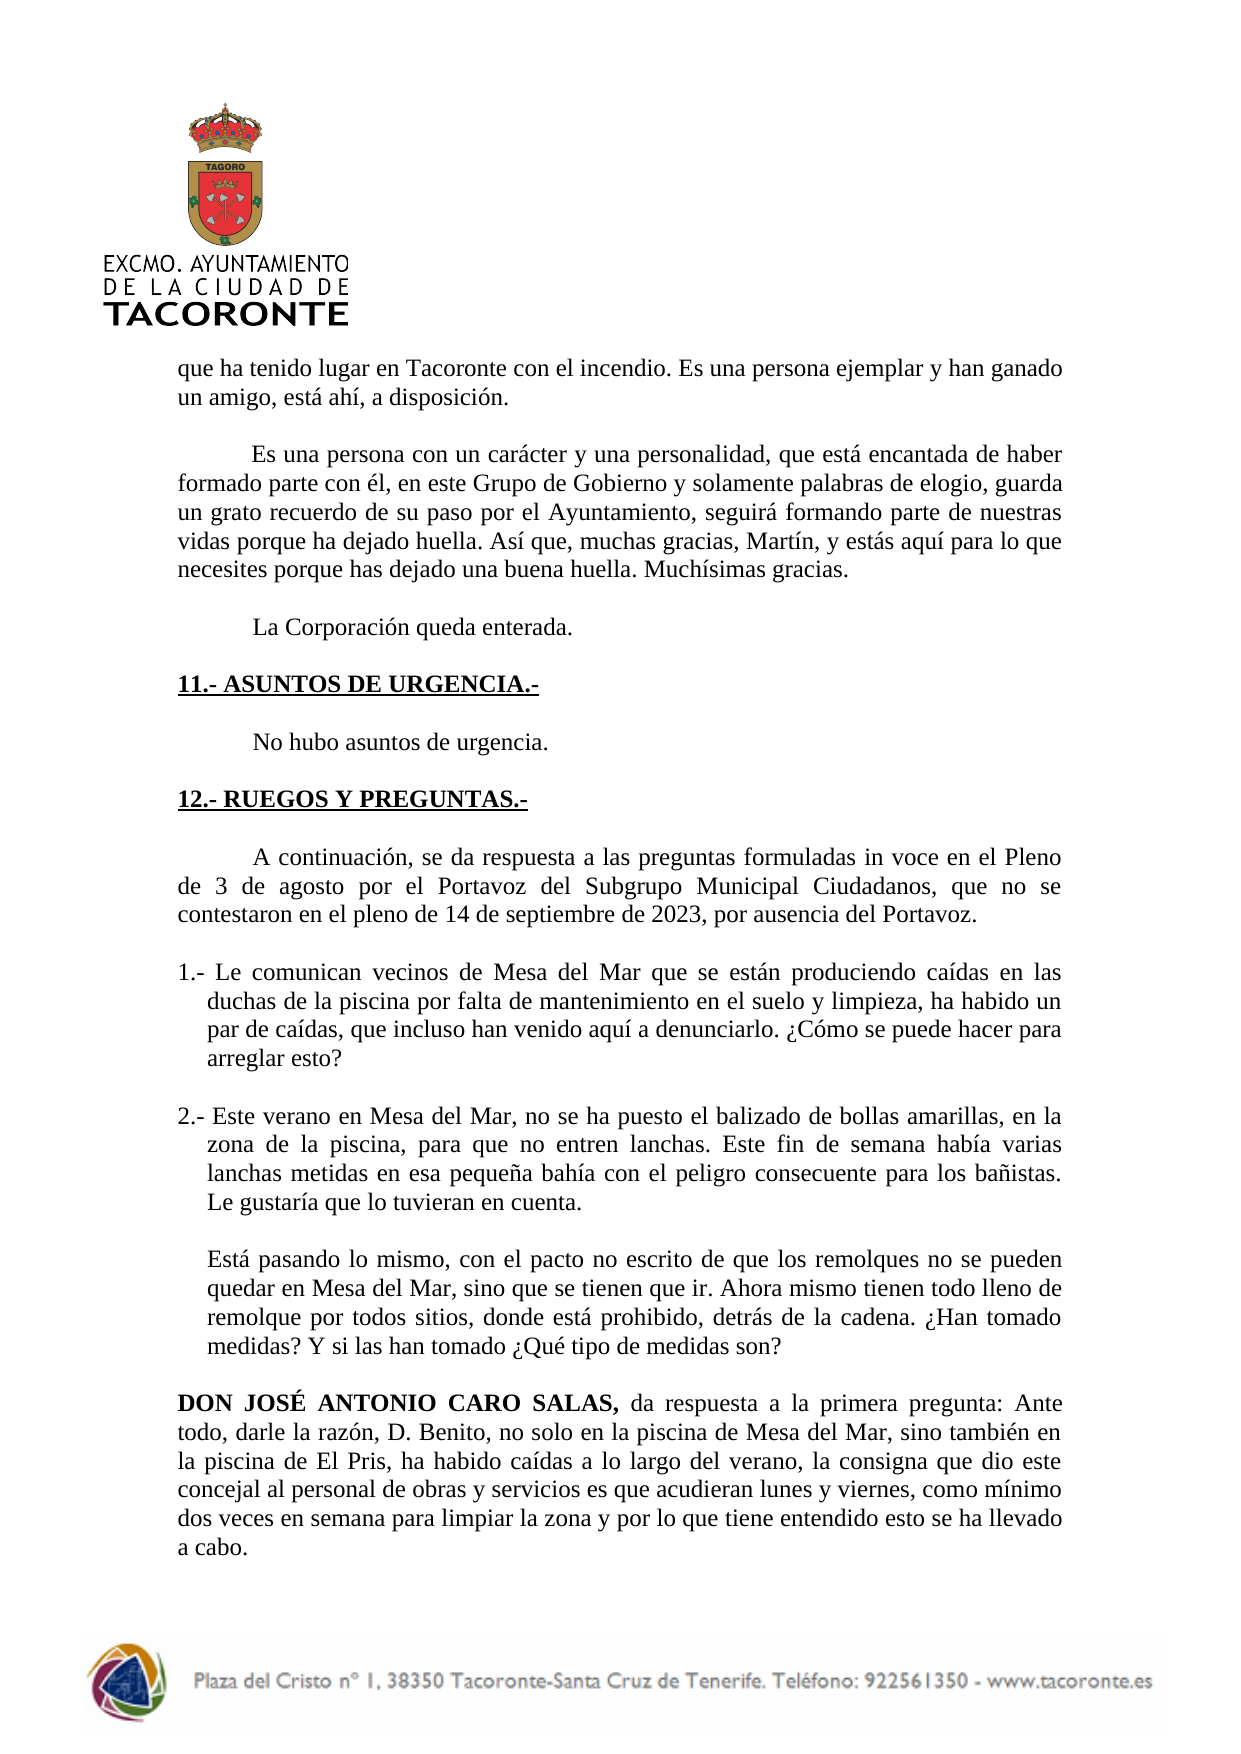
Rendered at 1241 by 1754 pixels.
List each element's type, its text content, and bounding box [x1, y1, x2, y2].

picture [80, 1630, 1163, 1737]
text 2.- Este verano en Mesa del Mar, no se ha puesto el balizado de bollas amarillas, en la zona de la piscina, para que no entren lanchas. Este fin de semana había varias lanchas metidas en esa pequeña bahía con el peligro consecuente para los bañistas. Le gustaría que lo tuvieran en cuenta. [177, 1101, 1063, 1216]
text A continuación, se da respuesta a las preguntas formuladas in voce en el Pleno de 3 de agosto por el Portavoz del Subgrupo Municipal Ciudadanos, que no se contestaron en el pleno de 14 de septiembre de 2023, por ausencia del Portavoz. [177, 842, 1063, 928]
text 12.- RUEGOS Y PREGUNTAS.- [177, 784, 1063, 813]
text Está pasando lo mismo, con el pacto no escrito de que los remolques no se pueden quedar en Mesa del Mar, sino que se tienen que ir. Ahora mismo tienen todo lleno de remolque por todos sitios, donde está prohibido, detrás de la cadena. ¿Han tomado medidas? Y si las han tomado ¿Qué tipo de medidas son? [177, 1244, 1063, 1359]
text que ha tenido lugar en Tacoronte con el incendio. Es una persona ejemplar y han ganado un amigo, está ahí, a disposición. [177, 353, 1063, 411]
text La Corporación queda enterada. [177, 612, 1063, 641]
text 1.- Le comunican vecinos de Mesa del Mar que se están produciendo caídas en las duchas de la piscina por falta de mantenimiento en el suelo y limpieza, ha habido un par de caídas, que incluso han venido aquí a denunciarlo. ¿Cómo se puede hacer para arreglar esto? [177, 957, 1063, 1072]
text No hubo asuntos de urgencia. [177, 727, 1063, 756]
text DON JOSÉ ANTONIO CARO SALAS, da respuesta a la primera pregunta: Ante todo, darle la razón, D. Benito, no solo en la piscina de Mesa del Mar, sino también en la piscina de El Pris, ha habido caídas a lo largo del verano, la consigna que dio este concejal al personal de obras y servicios es que acudieran lunes y viernes, como mínimo dos veces en semana para limpiar la zona y por lo que tiene entendido esto se ha llevado a cabo. [177, 1388, 1063, 1561]
picture [103, 103, 348, 326]
text Es una persona con un carácter y una personalidad, que está encantada de haber formado parte con él, en este Grupo de Gobierno y solamente palabras de elogio, guarda un grato recuerdo de su paso por el Ayuntamiento, seguirá formando parte de nuestras vidas porque ha dejado huella. Así que, muchas gracias, Martín, y estás aquí para lo que necesites porque has dejado una buena huella. Muchísimas gracias. [177, 439, 1063, 583]
text 11.- ASUNTOS DE URGENCIA.- [177, 669, 1063, 698]
